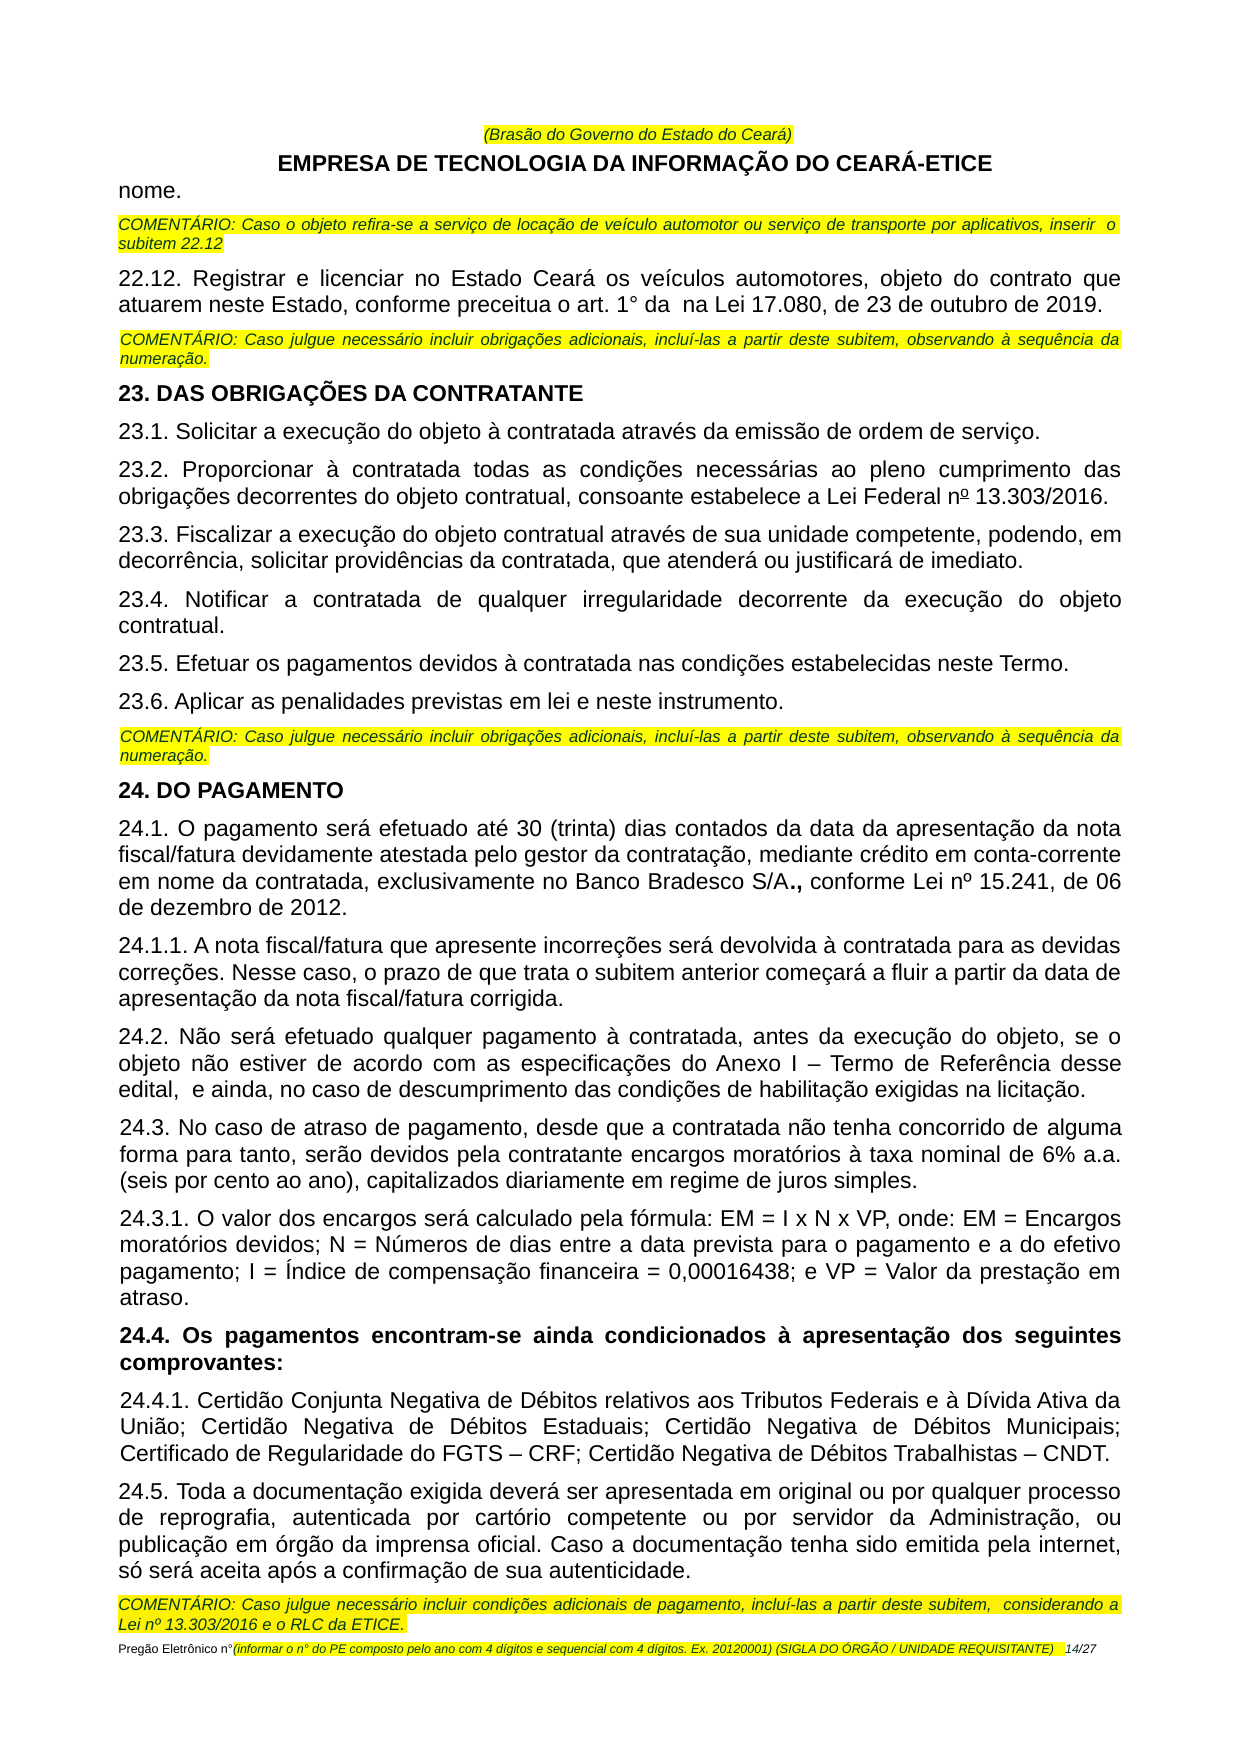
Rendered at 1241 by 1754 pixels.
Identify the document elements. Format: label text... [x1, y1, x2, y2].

text 23.5. Efetuar os pagamentos devidos à contratada nas condições estabelecidas neste Termo. [118, 650, 1122, 676]
text 23.2. Proporcionar à contratada todas as condições necessárias ao pleno cumprimento das obrigações decorrentes do objeto contratual, consoante estabelece a Lei Federal no 13.303/2016. [118, 456, 1122, 509]
text 23.6. Aplicar as penalidades previstas em lei e neste instrumento. [118, 688, 1122, 715]
text 24.1.1. A nota fiscal/fatura que apresente incorreções será devolvida à contratada para as devidas correções. Nesse caso, o prazo de que trata o subitem anterior começará a fluir a partir da data de apresentação da nota fiscal/fatura corrigida. [118, 932, 1122, 1011]
text 23.1. Solicitar a execução do objeto à contratada através da emissão de ordem de serviço. [118, 418, 1122, 444]
text 22.12. Registrar e licenciar no Estado Ceará os veículos automotores, objeto do contrato que atuarem neste Estado, conforme preceitua o art. 1° da na Lei 17.080, de 23 de outubro de 2019. [118, 265, 1122, 318]
text nome. [118, 177, 1122, 203]
text 24.3. No caso de atraso de pagamento, desde que a contratada não tenha concorrido de alguma forma para tanto, serão devidos pela contratante encargos moratórios à taxa nominal de 6% a.a. (seis por cento ao ano), capitalizados diariamente em regime de juros simples. [119, 1114, 1122, 1193]
text 23.3. Fiscalizar a execução do objeto contratual através de sua unidade competente, podendo, em decorrência, solicitar providências da contratada, que atenderá ou justificará de imediato. [118, 521, 1122, 574]
text 23.4. Notificar a contratada de qualquer irregularidade decorrente da execução do objeto contratual. [118, 586, 1122, 638]
text COMENTÁRIO: Caso julgue necessário incluir condições adicionais de pagamento, incluí-las a partir deste subitem, considerando a Lei nº 13.303/2016 e o RLC da ETICE. [118, 1595, 1122, 1633]
text 23. DAS OBRIGAÇÕES DA CONTRATANTE [118, 380, 1122, 406]
text 24.3.1. O valor dos encargos será calculado pela fórmula: EM = I x N x VP, onde: EM = Encargos moratórios devidos; N = Números de dias entre a data prevista para o pagamento e a do efetivo pagamento; I = Índice de compensação financeira = 0,00016438; e VP = Valor da prestação em atraso. [119, 1205, 1122, 1311]
text 24.4. Os pagamentos encontram-se ainda condicionados à apresentação dos seguintes comprovantes: [119, 1322, 1122, 1375]
text COMENTÁRIO: Caso julgue necessário incluir obrigações adicionais, incluí-las a partir deste subitem, observando à sequência da numeração. [120, 330, 1122, 368]
text COMENTÁRIO: Caso o objeto refira-se a serviço de locação de veículo automotor ou serviço de transporte por aplicativos, inserir o subitem 22.12 [118, 215, 1120, 253]
text 24. DO PAGAMENTO [118, 777, 1122, 803]
text 24.4.1. Certidão Conjunta Negativa de Débitos relativos aos Tributos Federais e à Dívida Ativa da União; Certidão Negativa de Débitos Estaduais; Certidão Negativa de Débitos Municipais; Certificado de Regularidade do FGTS – CRF; Certidão Negativa de Débitos Trabalhistas – CNDT. [119, 1387, 1122, 1466]
text 24.1. O pagamento será efetuado até 30 (trinta) dias contados da data da apresentação da nota fiscal/fatura devidamente atestada pelo gestor da contratação, mediante crédito em conta-corrente em nome da contratada, exclusivamente no Banco Bradesco S/A., conforme Lei nº 15.241, de 06 de dezembro de 2012. [118, 815, 1122, 920]
text 24.5. Toda a documentação exigida deverá ser apresentada em original ou por qualquer processo de reprografia, autenticada por cartório competente ou por servidor da Administração, ou publicação em órgão da imprensa oficial. Caso a documentação tenha sido emitida pela internet, só será aceita após a confirmação de sua autenticidade. [118, 1478, 1122, 1583]
text 24.2. Não será efetuado qualquer pagamento à contratada, antes da execução do objeto, se o objeto não estiver de acordo com as especificações do Anexo I – Termo de Referência desse edital, e ainda, no caso de descumprimento das condições de habilitação exigidas na licitação. [118, 1023, 1122, 1102]
text COMENTÁRIO: Caso julgue necessário incluir obrigações adicionais, incluí-las a partir deste subitem, observando à sequência da numeração. [120, 727, 1122, 765]
